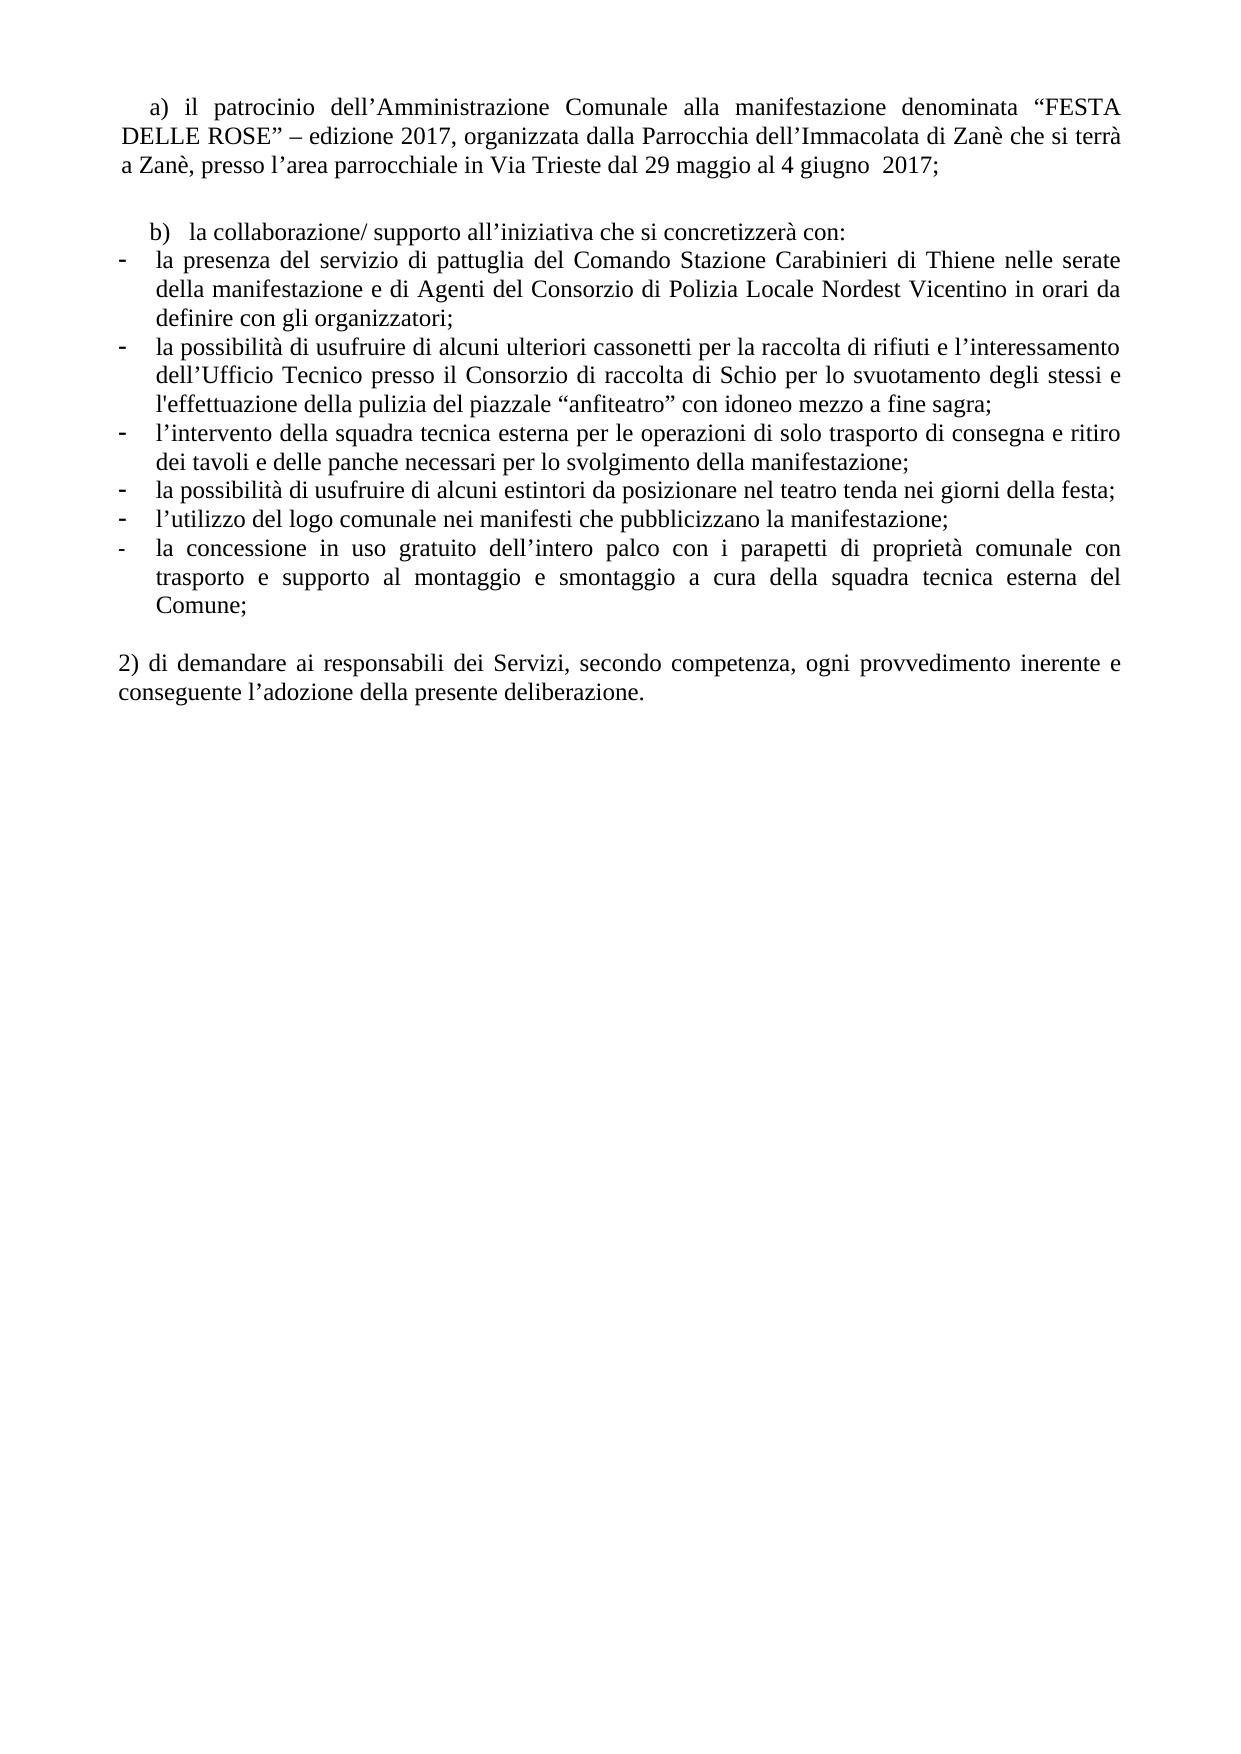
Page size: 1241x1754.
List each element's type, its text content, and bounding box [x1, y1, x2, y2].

list la concessione in uso gratuito dell’intero palco con i parapetti di proprietà comunale con trasporto e supporto al montaggio e smontaggio a cura della squadra tecnica esterna del Comune; [118, 533, 1122, 619]
list la possibilità di usufruire di alcuni estintori da posizionare nel teatro tenda nei giorni della festa; [118, 476, 1122, 504]
list l’intervento della squadra tecnica esterna per le operazioni di solo trasporto di consegna e ritiro dei tavoli e delle panche necessari per lo svolgimento della manifestazione; [118, 418, 1122, 476]
list la possibilità di usufruire di alcuni ulteriori cassonetti per la raccolta di rifiuti e l’interessamento dell’Ufficio Tecnico presso il Consorzio di raccolta di Schio per lo svuotamento degli stessi e l'effettuazione della pulizia del piazzale “anfiteatro” con idoneo mezzo a fine sagra; [118, 332, 1122, 418]
subtitle b) la collaborazione/ supporto all’iniziativa che si concretizzerà con: [149, 217, 1122, 246]
list la presenza del servizio di pattuglia del Comando Stazione Carabinieri di Thiene nelle serate della manifestazione e di Agenti del Consorzio di Polizia Locale Nordest Vicentino in orari da definire con gli organizzatori; [118, 246, 1122, 332]
subtitle a) il patrocinio dell’Amministrazione Comunale alla manifestazione denominata “FESTA DELLE ROSE” – edizione 2017, organizzata dalla Parrocchia dell’Immacolata di Zanè che si terrà a Zanè, presso l’area parrocchiale in Via Trieste dal 29 maggio al 4 giugno 2017; [121, 92, 1122, 178]
list l’utilizzo del logo comunale nei manifesti che pubblicizzano la manifestazione; [118, 504, 1122, 533]
text 2) di demandare ai responsabili dei Servizi, secondo competenza, ogni provvedimento inerente e conseguente l’adozione della presente deliberazione. [118, 648, 1122, 706]
